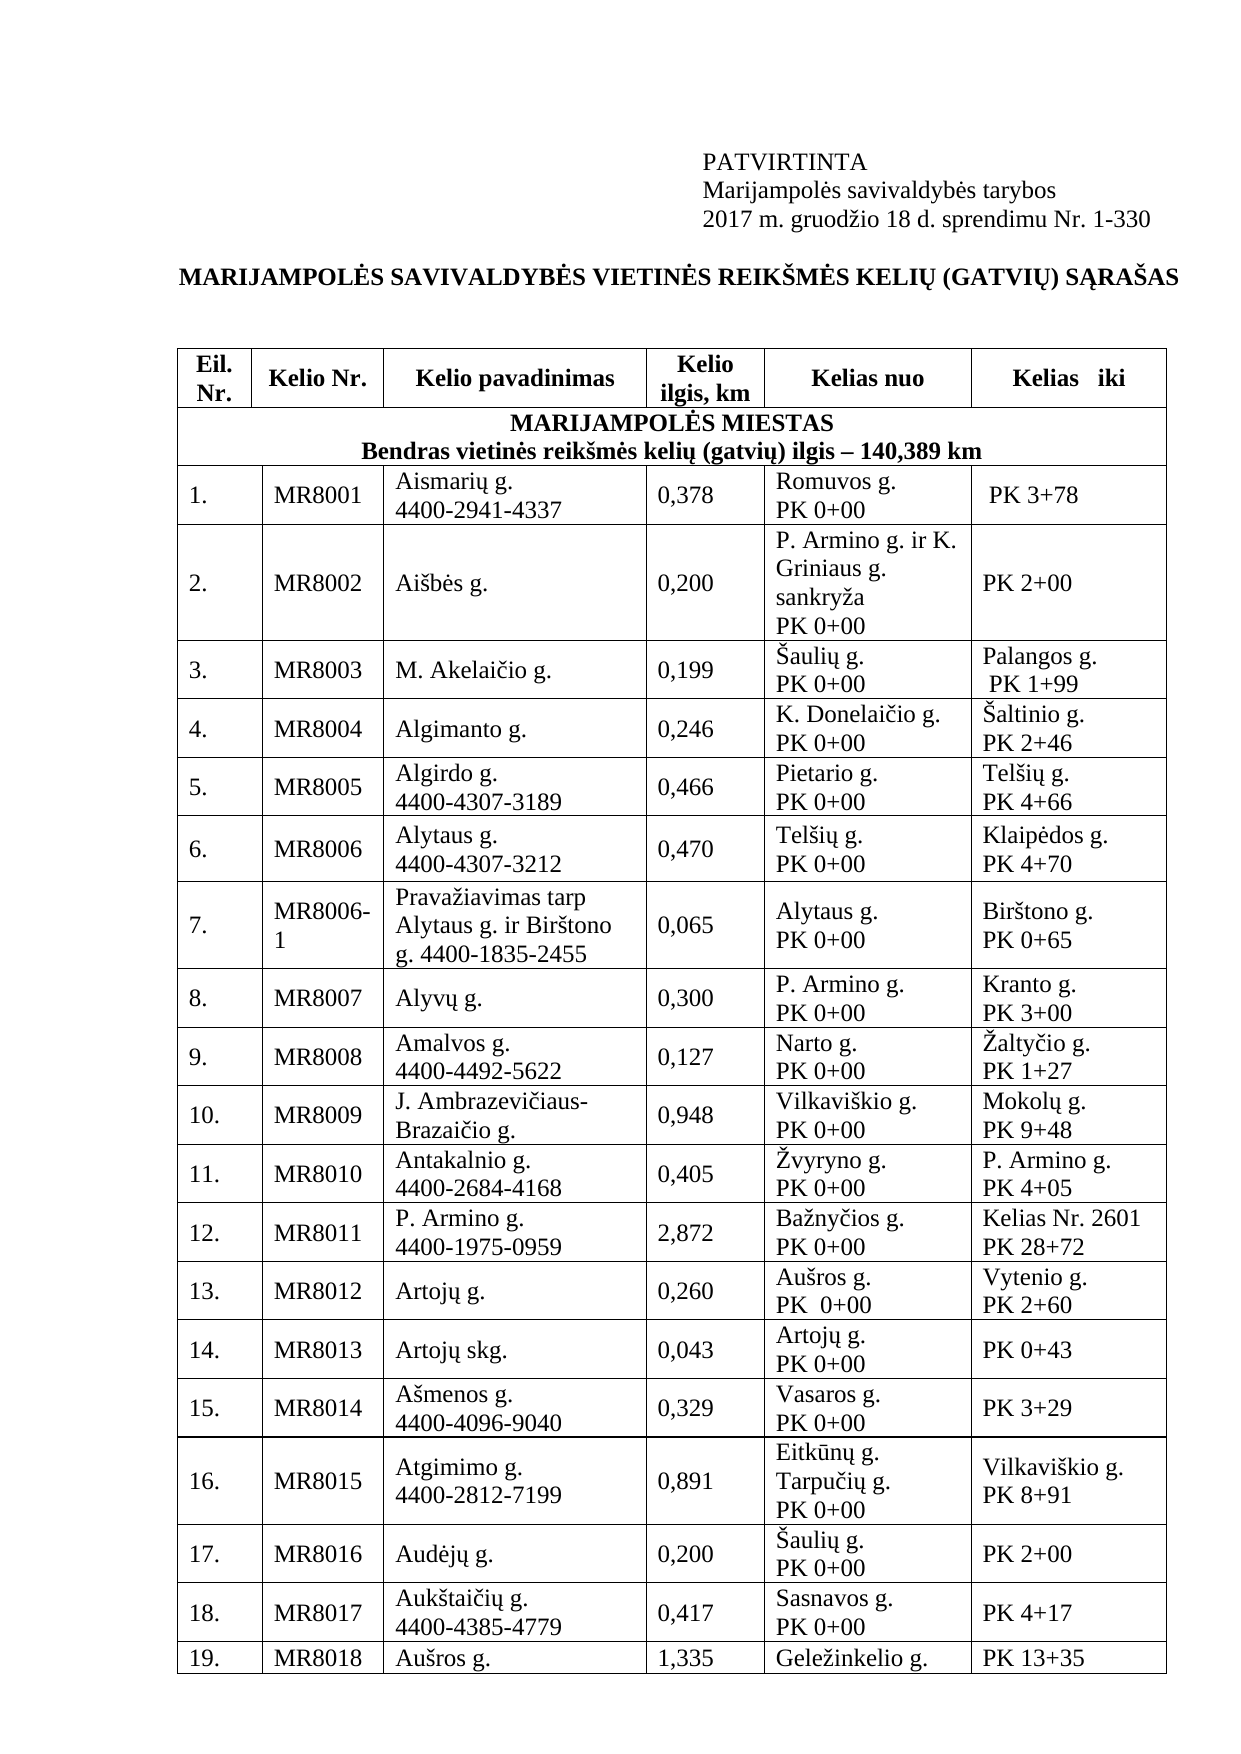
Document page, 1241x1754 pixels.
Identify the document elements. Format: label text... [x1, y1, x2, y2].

table_cell Aušros g. PK 0+00 [765, 1262, 971, 1319]
table_cell Alytaus g. PK 0+00 [765, 882, 971, 968]
table_cell PK 13+35 [972, 1642, 1166, 1673]
table_cell MARIJAMPOLĖS MIESTAS Bendras vietinės reikšmės kelių (gatvių) ilgis – 140,389 km [178, 408, 1166, 465]
table_cell Aušros g. [384, 1642, 646, 1673]
table_cell Kranto g. PK 3+00 [972, 969, 1166, 1027]
table_cell 0,246 [647, 699, 764, 757]
table_cell 0,378 [647, 466, 764, 524]
table_header Kelio Nr. [252, 349, 383, 407]
table_cell 0,891 [647, 1438, 764, 1524]
table_cell 0,199 [647, 641, 764, 698]
table_cell 0,405 [647, 1145, 764, 1202]
text 2017 m. gruodžio 18 d. sprendimu Nr. 1-330 [702, 204, 1181, 233]
table_cell Sasnavos g. PK 0+00 [765, 1583, 971, 1641]
table_cell 18. [178, 1583, 262, 1641]
table_cell 17. [178, 1525, 262, 1582]
table_cell 14. [178, 1320, 262, 1378]
table_cell 15. [178, 1379, 262, 1436]
table_cell PK 3+29 [972, 1379, 1166, 1436]
table_cell 2,872 [647, 1203, 764, 1261]
table_cell Telšių g. PK 0+00 [765, 816, 971, 881]
table_cell PK 2+00 [972, 1525, 1166, 1582]
table_cell Žvyryno g. PK 0+00 [765, 1145, 971, 1202]
table_cell MR8014 [263, 1379, 383, 1436]
table_cell 19. [178, 1642, 262, 1673]
table_cell 6. [178, 816, 262, 881]
table_cell Atgimimo g. 4400-2812-7199 [384, 1438, 646, 1524]
table_cell Šaulių g. PK 0+00 [765, 1525, 971, 1582]
table_cell 9. [178, 1028, 262, 1085]
table_cell MR8007 [263, 969, 383, 1027]
table_header Kelio ilgis, km [647, 349, 764, 407]
table_cell MR8016 [263, 1525, 383, 1582]
table_cell Bažnyčios g. PK 0+00 [765, 1203, 971, 1261]
table_cell Audėjų g. [384, 1525, 646, 1582]
table_cell Artojų g. [384, 1262, 646, 1319]
table_cell Palangos g. PK 1+99 [972, 641, 1166, 698]
table_cell 0,417 [647, 1583, 764, 1641]
table_header Eil. Nr. [178, 349, 251, 407]
table_cell Šaltinio g. PK 2+46 [972, 699, 1166, 757]
table_cell 0,043 [647, 1320, 764, 1378]
table_cell 0,200 [647, 525, 764, 640]
table_cell MR8008 [263, 1028, 383, 1085]
table_cell PK 3+78 [972, 466, 1166, 524]
table_cell Amalvos g. 4400-4492-5622 [384, 1028, 646, 1085]
table_cell 1. [178, 466, 262, 524]
table_cell 8. [178, 969, 262, 1027]
table_cell MR8011 [263, 1203, 383, 1261]
table_cell 0,470 [647, 816, 764, 881]
table_cell MR8017 [263, 1583, 383, 1641]
table_cell 5. [178, 758, 262, 815]
table_cell MR8005 [263, 758, 383, 815]
text Marijampolės savivaldybės tarybos [702, 176, 1181, 204]
table_cell MR8003 [263, 641, 383, 698]
table_cell Alytaus g. 4400-4307-3212 [384, 816, 646, 881]
table_cell Žaltyčio g. PK 1+27 [972, 1028, 1166, 1085]
table_cell 0,466 [647, 758, 764, 815]
table_cell PK 4+17 [972, 1583, 1166, 1641]
table_cell 0,200 [647, 1525, 764, 1582]
table_cell Pravažiavimas tarp Alytaus g. ir Birštono g. 4400-1835-2455 [384, 882, 646, 968]
table_cell 0,065 [647, 882, 764, 968]
table_cell MR8012 [263, 1262, 383, 1319]
table_cell Ašmenos g. 4400-4096-9040 [384, 1379, 646, 1436]
table_cell P. Armino g. PK 4+05 [972, 1145, 1166, 1202]
table_cell Klaipėdos g. PK 4+70 [972, 816, 1166, 881]
table_header Kelias nuo [765, 349, 971, 407]
table_cell Algimanto g. [384, 699, 646, 757]
table_cell 0,260 [647, 1262, 764, 1319]
text MARIJAMPOLĖS SAVIVALDYBĖS VIETINĖS REIKŠMĖS KELIŲ (GATVIŲ) SĄRAŠAS [177, 262, 1181, 291]
table_cell 2. [178, 525, 262, 640]
table_cell Telšių g. PK 4+66 [972, 758, 1166, 815]
table_cell Vilkaviškio g. PK 8+91 [972, 1438, 1166, 1524]
table_cell MR8004 [263, 699, 383, 757]
table_cell 11. [178, 1145, 262, 1202]
table_cell J. Ambrazevičiaus- Brazaičio g. [384, 1086, 646, 1144]
table_cell Geležinkelio g. [765, 1642, 971, 1673]
table_cell Mokolų g. PK 9+48 [972, 1086, 1166, 1144]
table_cell Pietario g. PK 0+00 [765, 758, 971, 815]
table_cell MR8010 [263, 1145, 383, 1202]
table_cell MR8009 [263, 1086, 383, 1144]
table_cell 0,329 [647, 1379, 764, 1436]
table_cell 4. [178, 699, 262, 757]
table_cell Vasaros g. PK 0+00 [765, 1379, 971, 1436]
table_header Kelias iki [972, 349, 1166, 407]
table_cell Aismarių g. 4400-2941-4337 [384, 466, 646, 524]
table_header Kelio pavadinimas [384, 349, 646, 407]
table_cell Aišbės g. [384, 525, 646, 640]
table_cell K. Donelaičio g. PK 0+00 [765, 699, 971, 757]
table_cell M. Akelaičio g. [384, 641, 646, 698]
table_cell Vilkaviškio g. PK 0+00 [765, 1086, 971, 1144]
table_cell PK 2+00 [972, 525, 1166, 640]
table_cell 12. [178, 1203, 262, 1261]
table_cell MR8015 [263, 1438, 383, 1524]
table_cell 10. [178, 1086, 262, 1144]
table_cell 16. [178, 1438, 262, 1524]
table_cell 1,335 [647, 1642, 764, 1673]
table_cell MR8002 [263, 525, 383, 640]
table_cell 13. [178, 1262, 262, 1319]
table_cell P. Armino g. 4400-1975-0959 [384, 1203, 646, 1261]
table_cell Eitkūnų g. Tarpučių g. PK 0+00 [765, 1438, 971, 1524]
text PATVIRTINTA [702, 147, 1181, 176]
table_cell MR8006-1 [263, 882, 383, 968]
table_cell P. Armino g. ir K. Griniaus g. sankryža PK 0+00 [765, 525, 971, 640]
table_cell MR8013 [263, 1320, 383, 1378]
table_cell Antakalnio g. 4400-2684-4168 [384, 1145, 646, 1202]
table_cell Alyvų g. [384, 969, 646, 1027]
table_cell Artojų skg. [384, 1320, 646, 1378]
table_cell Vytenio g. PK 2+60 [972, 1262, 1166, 1319]
table_cell Algirdo g. 4400-4307-3189 [384, 758, 646, 815]
table_cell 0,948 [647, 1086, 764, 1144]
table_cell P. Armino g. PK 0+00 [765, 969, 971, 1027]
table_cell Artojų g. PK 0+00 [765, 1320, 971, 1378]
table_cell Aukštaičių g. 4400-4385-4779 [384, 1583, 646, 1641]
table_cell PK 0+43 [972, 1320, 1166, 1378]
table_cell Šaulių g. PK 0+00 [765, 641, 971, 698]
table_cell Romuvos g. PK 0+00 [765, 466, 971, 524]
table_cell 0,127 [647, 1028, 764, 1085]
table_cell 7. [178, 882, 262, 968]
table_cell Kelias Nr. 2601 PK 28+72 [972, 1203, 1166, 1261]
table_cell MR8001 [263, 466, 383, 524]
table_cell Birštono g. PK 0+65 [972, 882, 1166, 968]
table_cell MR8018 [263, 1642, 383, 1673]
table_cell 0,300 [647, 969, 764, 1027]
table_cell 3. [178, 641, 262, 698]
table_cell Narto g. PK 0+00 [765, 1028, 971, 1085]
table_cell MR8006 [263, 816, 383, 881]
